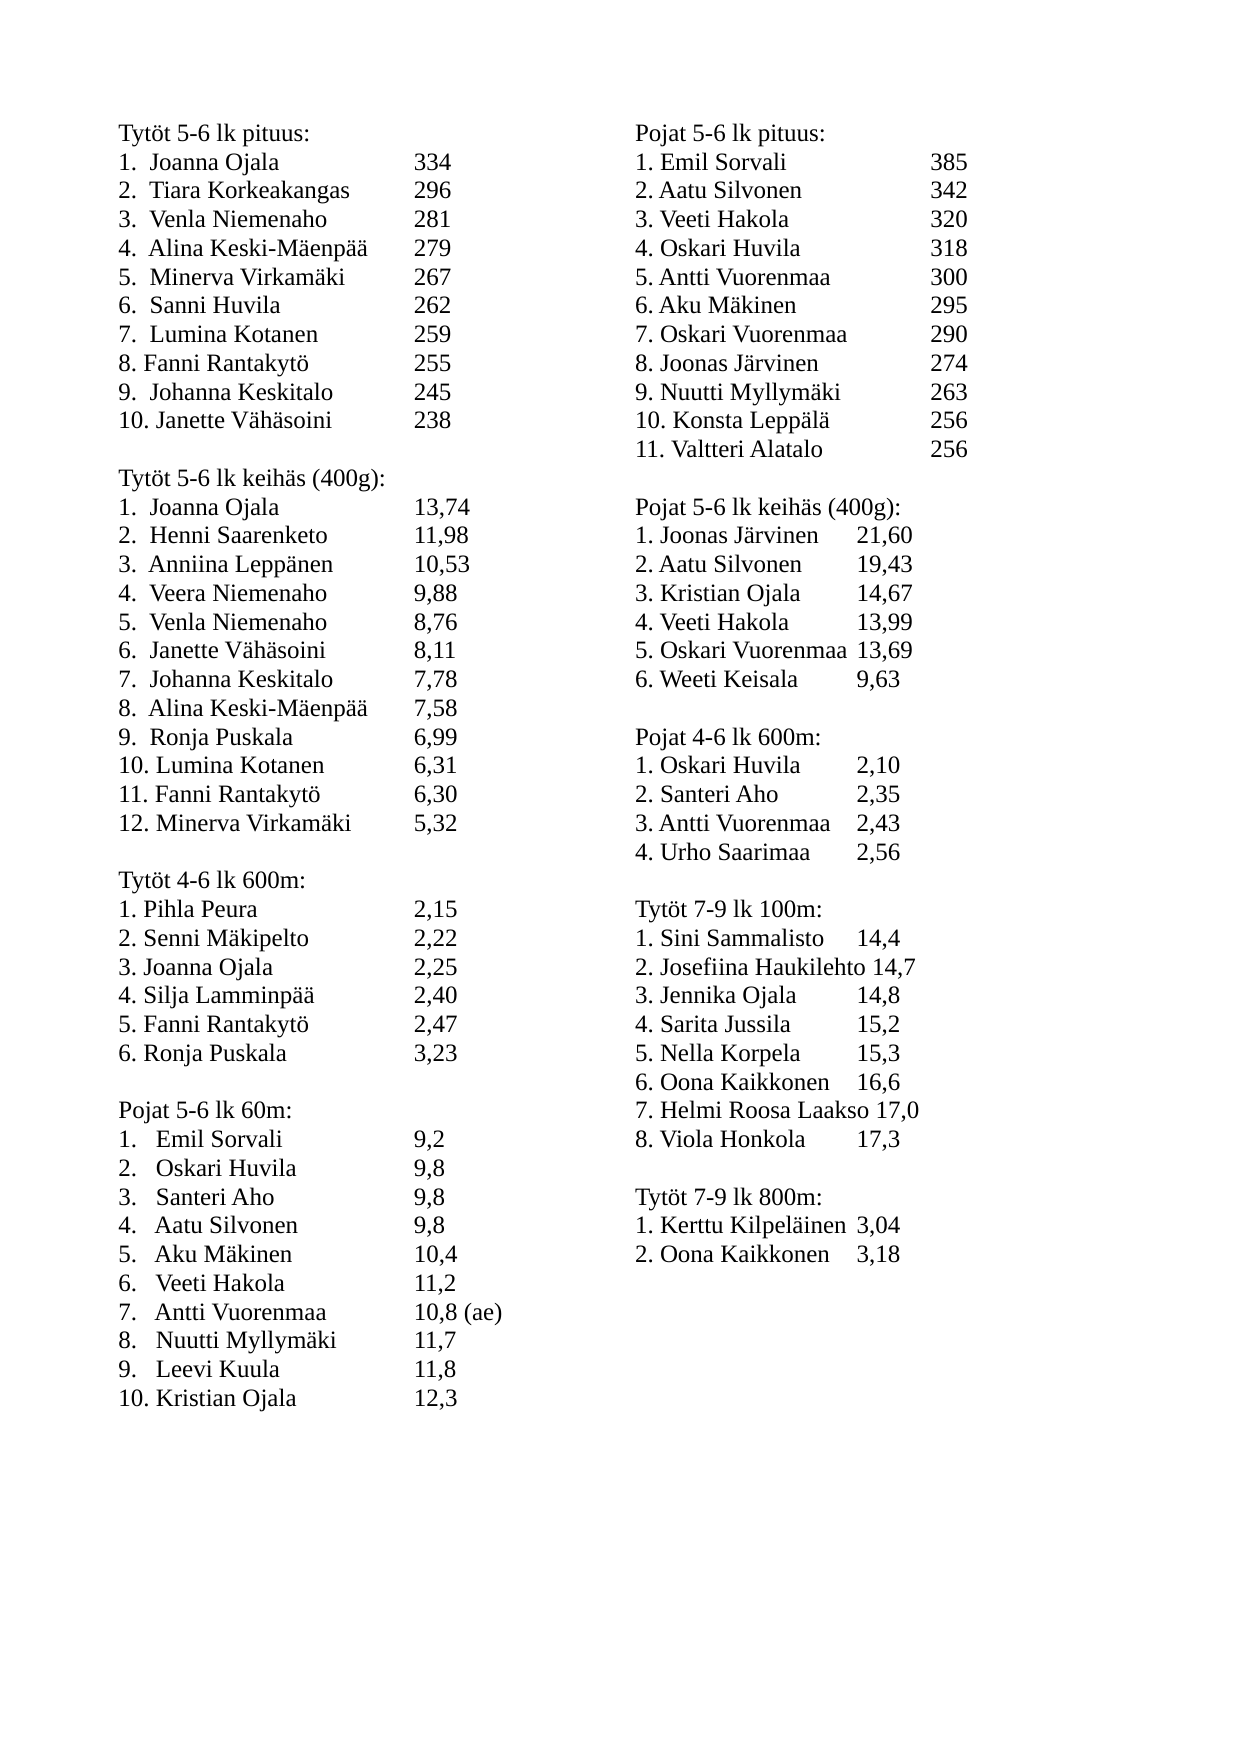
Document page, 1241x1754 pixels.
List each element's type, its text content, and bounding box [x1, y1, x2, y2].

text 2. Josefiina Haukilehto 14,7 [635, 952, 1122, 981]
text 3. Venla Niemenaho 281 [118, 204, 605, 233]
text 2. Tiara Korkeakangas 296 [118, 176, 605, 204]
text 6. Ronja Puskala 3,23 [118, 1038, 605, 1067]
text 9. Nuutti Myllymäki 263 [635, 377, 1122, 406]
text Tytöt 5-6 lk keihäs (400g): [118, 463, 605, 492]
text 4. Alina Keski-Mäenpää 279 [118, 233, 605, 262]
text 4. Silja Lamminpää 2,40 [118, 981, 605, 1009]
text 4. Sarita Jussila 15,2 [635, 1009, 1122, 1038]
text 7. Lumina Kotanen 259 [118, 319, 605, 348]
text 1. Emil Sorvali 9,2 [118, 1124, 605, 1153]
text 7. Helmi Roosa Laakso 17,0 [635, 1096, 1122, 1124]
text 5. Fanni Rantakytö 2,47 [118, 1009, 605, 1038]
text Pojat 5-6 lk keihäs (400g): [635, 492, 1122, 521]
text 12. Minerva Virkamäki 5,32 [118, 808, 605, 837]
text Pojat 4-6 lk 600m: [635, 722, 1122, 751]
text 3. Jennika Ojala 14,8 [635, 981, 1122, 1009]
text 4. Aatu Silvonen 9,8 [118, 1211, 605, 1239]
text 3. Veeti Hakola 320 [635, 204, 1122, 233]
text Tytöt 5-6 lk pituus: [118, 118, 605, 147]
text 10. Konsta Leppälä 256 [635, 406, 1122, 434]
text 5. Venla Niemenaho 8,76 [118, 607, 605, 636]
text 5. Minerva Virkamäki 267 [118, 262, 605, 291]
text 11. Fanni Rantakytö 6,30 [118, 779, 605, 808]
text 8. Viola Honkola 17,3 [635, 1124, 1122, 1153]
text 1. Joanna Ojala 13,74 [118, 492, 605, 521]
text 10. Janette Vähäsoini 238 [118, 406, 605, 434]
text 2. Oskari Huvila 9,8 [118, 1153, 605, 1182]
text 6. Sanni Huvila 262 [118, 291, 605, 319]
text 6. Janette Vähäsoini 8,11 [118, 636, 605, 664]
text 8. Joonas Järvinen 274 [635, 348, 1122, 377]
text 1. Joanna Ojala 334 [118, 147, 605, 176]
text 4. Veera Niemenaho 9,88 [118, 578, 605, 607]
text 7. Oskari Vuorenmaa 290 [635, 319, 1122, 348]
text 5. Aku Mäkinen 10,4 [118, 1239, 605, 1268]
text 6. Veeti Hakola 11,2 [118, 1268, 605, 1297]
text Tytöt 7-9 lk 100m: [635, 894, 1122, 923]
text 4. Oskari Huvila 318 [635, 233, 1122, 262]
text 2. Oona Kaikkonen 3,18 [635, 1239, 1122, 1268]
text 9. Johanna Keskitalo 245 [118, 377, 605, 406]
text 2. Aatu Silvonen 19,43 [635, 549, 1122, 578]
text 5. Nella Korpela 15,3 [635, 1038, 1122, 1067]
text 1. Joonas Järvinen 21,60 [635, 521, 1122, 549]
text 6. Weeti Keisala 9,63 [635, 664, 1122, 693]
text 2. Santeri Aho 2,35 [635, 779, 1122, 808]
text 1. Oskari Huvila 2,10 [635, 751, 1122, 779]
text 11. Valtteri Alatalo 256 [635, 434, 1122, 463]
text 7. Antti Vuorenmaa 10,8 (ae) [118, 1297, 605, 1326]
text 5. Antti Vuorenmaa 300 [635, 262, 1122, 291]
text 2. Henni Saarenketo 11,98 [118, 521, 605, 549]
text 1. Emil Sorvali 385 [635, 147, 1122, 176]
text 7. Johanna Keskitalo 7,78 [118, 664, 605, 693]
text 9. Ronja Puskala 6,99 [118, 722, 605, 751]
text 1. Pihla Peura 2,15 [118, 894, 605, 923]
text 4. Urho Saarimaa 2,56 [635, 837, 1122, 866]
text 8. Nuutti Myllymäki 11,7 [118, 1326, 605, 1354]
text 6. Aku Mäkinen 295 [635, 291, 1122, 319]
text 2. Senni Mäkipelto 2,22 [118, 923, 605, 952]
text 1. Kerttu Kilpeläinen 3,04 [635, 1211, 1122, 1239]
text Tytöt 7-9 lk 800m: [635, 1182, 1122, 1211]
text Pojat 5-6 lk pituus: [635, 118, 1122, 147]
text 10. Kristian Ojala 12,3 [118, 1383, 605, 1412]
text 8. Alina Keski-Mäenpää 7,58 [118, 693, 605, 722]
text 3. Joanna Ojala 2,25 [118, 952, 605, 981]
text 3. Santeri Aho 9,8 [118, 1182, 605, 1211]
text 6. Oona Kaikkonen 16,6 [635, 1067, 1122, 1096]
text Pojat 5-6 lk 60m: [118, 1096, 605, 1124]
text 5. Oskari Vuorenmaa 13,69 [635, 636, 1122, 664]
text 10. Lumina Kotanen 6,31 [118, 751, 605, 779]
text Tytöt 4-6 lk 600m: [118, 866, 605, 894]
text 8. Fanni Rantakytö 255 [118, 348, 605, 377]
text 9. Leevi Kuula 11,8 [118, 1354, 605, 1383]
text 3. Antti Vuorenmaa 2,43 [635, 808, 1122, 837]
text 2. Aatu Silvonen 342 [635, 176, 1122, 204]
text 4. Veeti Hakola 13,99 [635, 607, 1122, 636]
text 3. Anniina Leppänen 10,53 [118, 549, 605, 578]
text 1. Sini Sammalisto 14,4 [635, 923, 1122, 952]
text 3. Kristian Ojala 14,67 [635, 578, 1122, 607]
